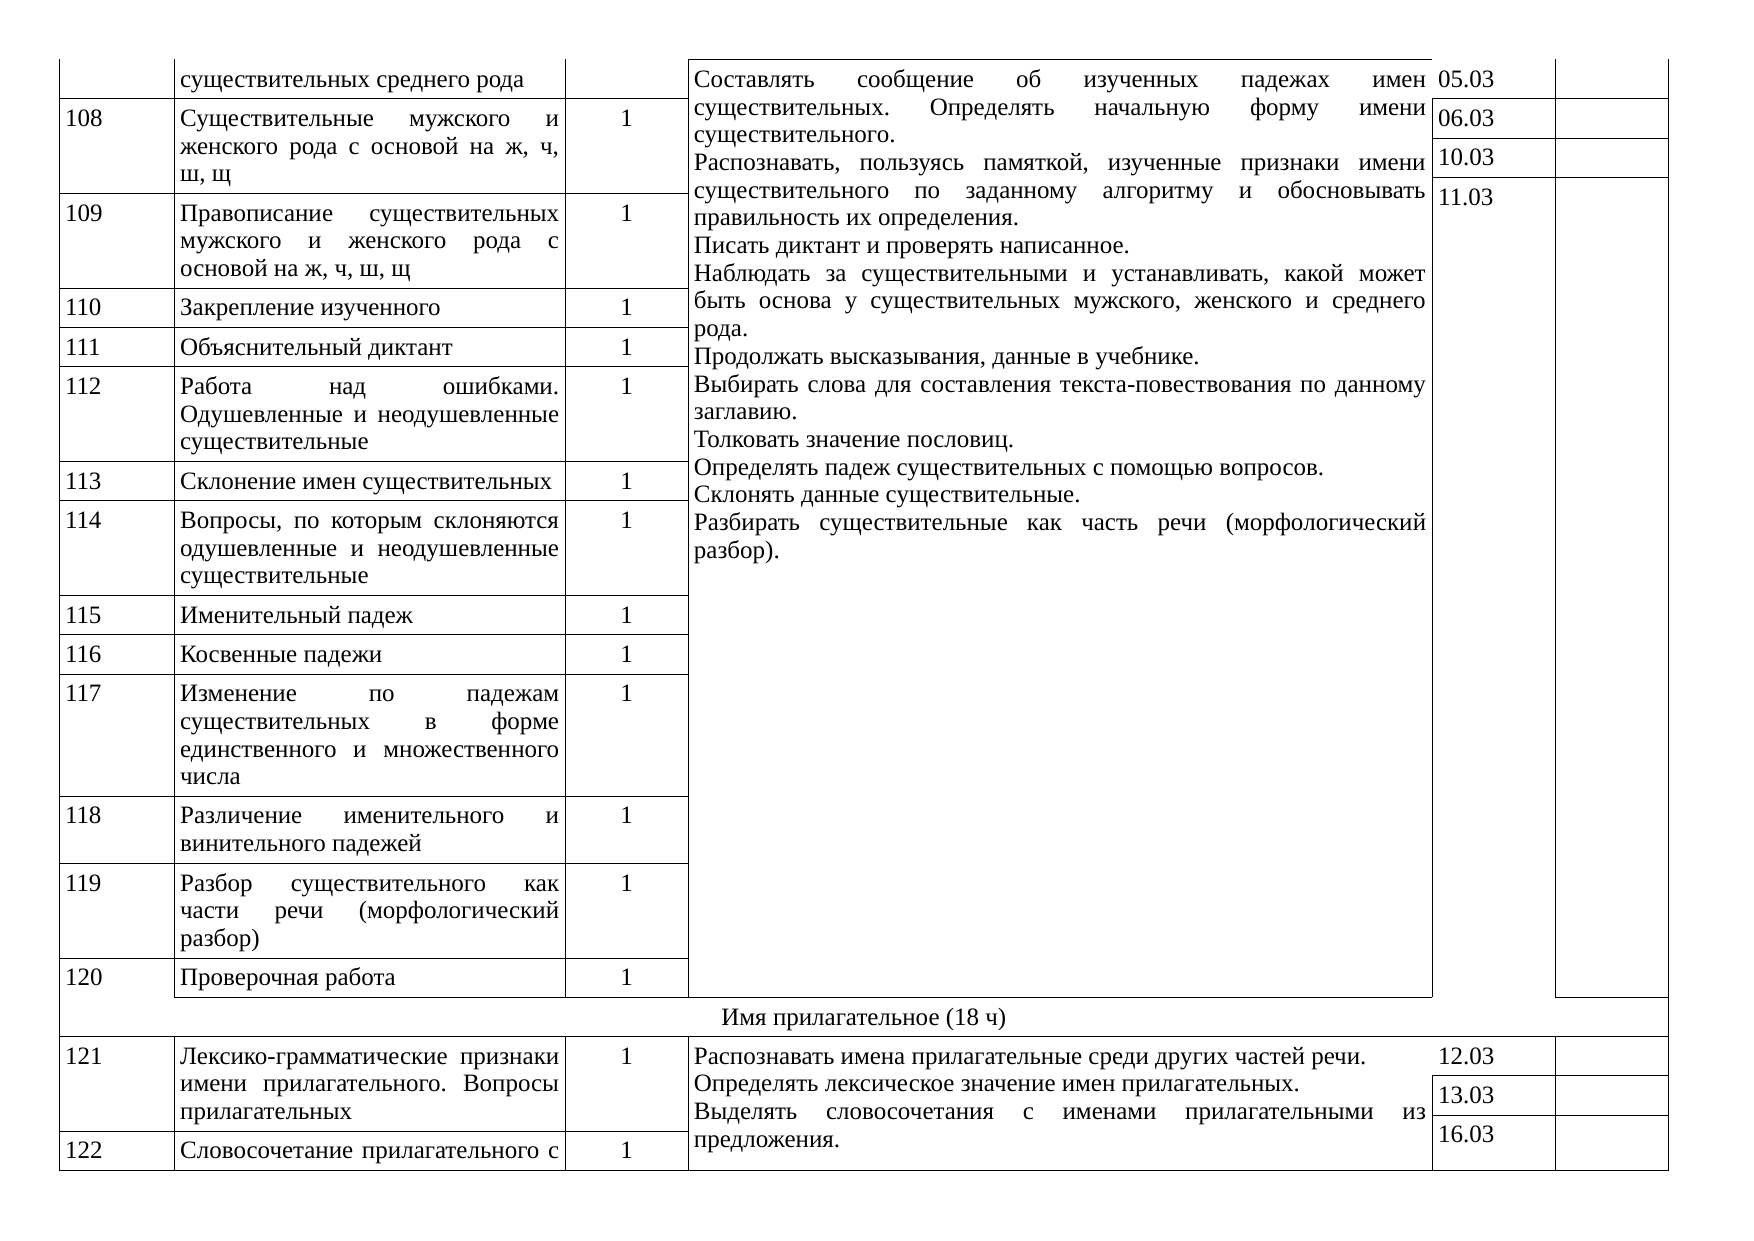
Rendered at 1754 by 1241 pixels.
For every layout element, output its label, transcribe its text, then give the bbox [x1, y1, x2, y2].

table_cell Имя прилагательное (18 ч) [60, 997, 1668, 1036]
table_cell [1556, 139, 1668, 177]
table_cell существительных среднего рода [175, 59, 565, 98]
table_cell 05.03 [1432, 59, 1555, 98]
table_cell 1 [566, 289, 688, 327]
table_cell 119 [60, 864, 174, 957]
table_cell 111 [60, 328, 174, 366]
table_cell 1 [566, 328, 688, 366]
table_header 121 [60, 1037, 174, 1131]
table_cell 1 [566, 99, 688, 193]
table_cell 1 [566, 596, 688, 634]
table_cell Именительный падеж [175, 596, 565, 634]
table_cell 113 [60, 462, 174, 500]
table_cell Существительные мужского и женского рода с основой на ж, ч, ш, щ [175, 99, 565, 193]
table_cell 118 [60, 797, 174, 863]
table_header 12.03 [1432, 1037, 1555, 1075]
table_cell 116 [60, 635, 174, 673]
table_cell Распознавать имена прилагательные среди других частей речи. Определять лексическое значение имен прилагательных. Выделять словосочетания с именами прилагательными из предложения. [689, 1037, 1432, 1170]
table_cell 112 [60, 367, 174, 461]
table_cell 10.03 [1433, 139, 1555, 177]
table_cell 1 [566, 501, 688, 595]
table_cell 1 [566, 194, 688, 288]
table_cell Изменение по падежам существительных в форме единственного и множественного числа [175, 675, 565, 796]
table_cell 115 [60, 596, 174, 634]
table_cell 110 [60, 289, 174, 327]
table_cell Составлять сообщение об изученных падежах имен существительных. Определять начальную форму имени существительного. Распознавать, пользуясь памяткой, изученные признаки имени существительного по заданному алгоритму и обосновывать правильность их определения. Писать диктант и проверять написанное. Наблюдать за существительными и устанавливать, какой может быть основа у существительных мужского, женского и среднего рода. Продолжать высказывания, данные в учебнике. Выбирать слова для составления текста-повествования по данному заглавию. Толковать значение пословиц. Определять падеж существительных с помощью вопросов. Склонять данные существительные. Разбирать существительные как часть речи (морфологический разбор). [689, 60, 1432, 997]
table_cell [60, 59, 174, 98]
table_cell [566, 59, 688, 98]
table_cell 117 [60, 675, 174, 796]
table_cell 1 [566, 462, 688, 500]
table_cell 1 [566, 864, 688, 957]
table_cell Правописание существительных мужского и женского рода с основой на ж, ч, ш, щ [175, 194, 565, 288]
table_cell Словосочетание прилагательного с [175, 1132, 565, 1170]
table_cell 06.03 [1433, 99, 1555, 138]
table_cell 120 [60, 959, 174, 997]
table_cell Работа над ошибками. Одушевленные и неодушевленные существительные [175, 367, 565, 461]
table_cell 1 [566, 1132, 688, 1170]
table_cell 122 [60, 1132, 174, 1170]
table_cell Склонение имен существительных [175, 462, 565, 500]
table_cell Косвенные падежи [175, 635, 565, 673]
table_cell 1 [566, 959, 688, 997]
table_header 1 [566, 1037, 688, 1131]
table_header Лексико-грамматические признаки имени прилагательного. Вопросы прилагательных [175, 1037, 565, 1131]
table_header [1556, 1037, 1668, 1075]
table_cell 13.03 [1433, 1076, 1555, 1114]
table_cell 1 [566, 797, 688, 863]
table_cell [1556, 99, 1668, 138]
table_cell 1 [566, 635, 688, 673]
table_cell 109 [60, 194, 174, 288]
table_cell 108 [60, 99, 174, 193]
table_cell Объяснительный диктант [175, 328, 565, 366]
table_cell 11.03 [1433, 178, 1555, 997]
table_cell [1556, 59, 1668, 98]
table_cell [1556, 178, 1668, 997]
table_cell [1556, 1116, 1668, 1170]
table_cell Проверочная работа [175, 959, 565, 997]
table_cell Разбор существительного как части речи (морфологический разбор) [175, 864, 565, 957]
table_cell 1 [566, 367, 688, 461]
table_cell 114 [60, 501, 174, 595]
table_cell [1556, 1076, 1668, 1114]
table_cell Различение именительного и винительного падежей [175, 797, 565, 863]
table_cell Закрепление изученного [175, 289, 565, 327]
table_cell Вопросы, по которым склоняются одушевленные и неодушевленные существительные [175, 501, 565, 595]
table_cell 16.03 [1433, 1116, 1555, 1170]
table_cell 1 [566, 675, 688, 796]
